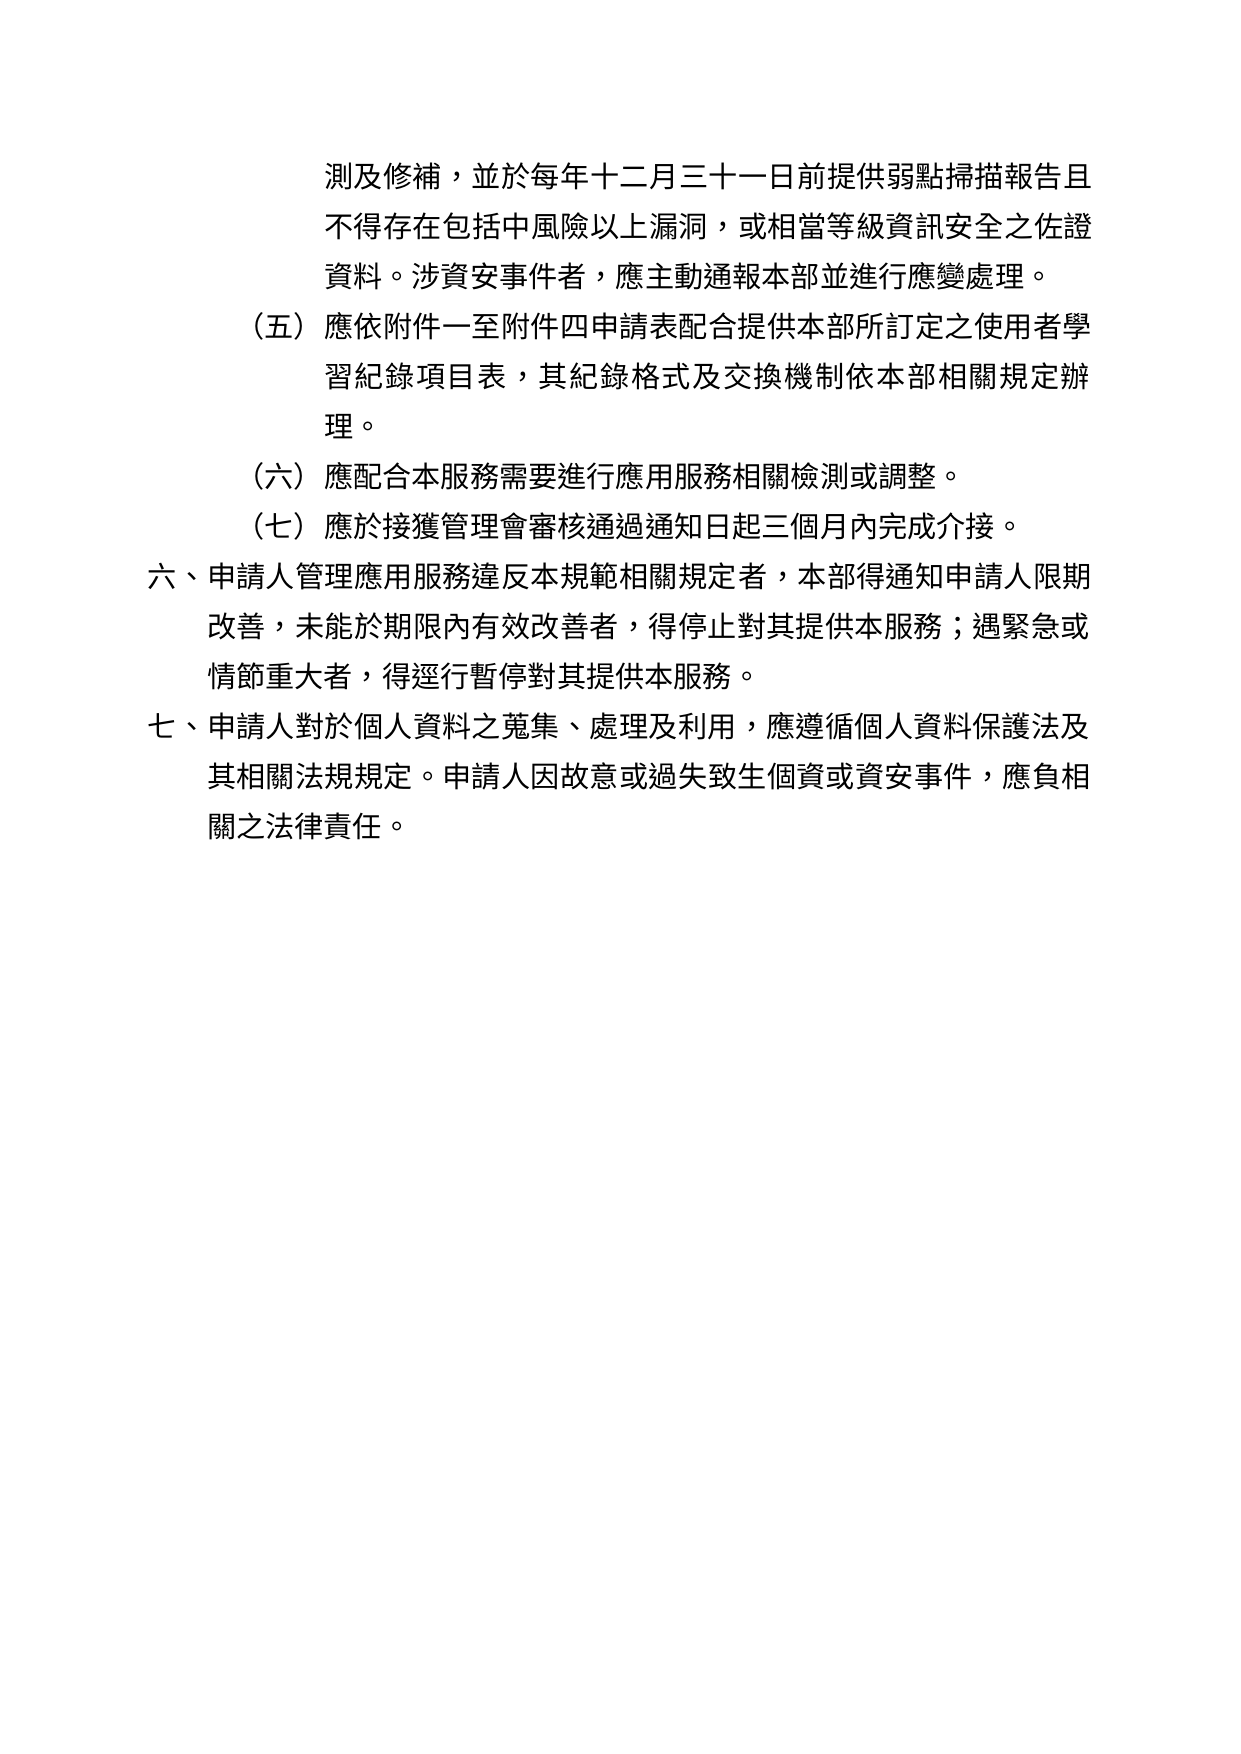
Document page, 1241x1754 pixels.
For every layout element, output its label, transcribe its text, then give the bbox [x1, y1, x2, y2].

list 申請人對於個人資料之蒐集、處理及利用，應遵循個人資料保護法及其相關法規規定。申請人因故意或過失致生個資或資安事件，應負相關之法律責任。 [148, 698, 1092, 848]
list 應配合本服務需要進行應用服務相關檢測或調整。 [235, 448, 1092, 498]
list 申請人管理應用服務違反本規範相關規定者，本部得通知申請人限期改善，未能於期限內有效改善者，得停止對其提供本服務；遇緊急或情節重大者，得逕行暫停對其提供本服務。 [148, 548, 1092, 698]
list 應於接獲管理會審核通過通知日起三個月內完成介接。 [235, 498, 1092, 548]
list 應依附件一至附件四申請表配合提供本部所訂定之使用者學習紀錄項目表，其紀錄格式及交換機制依本部相關規定辦理。 [235, 298, 1092, 448]
list 測及修補，並於每年十二月三十一日前提供弱點掃描報告且不得存在包括中風險以上漏洞，或相當等級資訊安全之佐證資料。涉資安事件者，應主動通報本部並進行應變處理。 [235, 148, 1092, 298]
